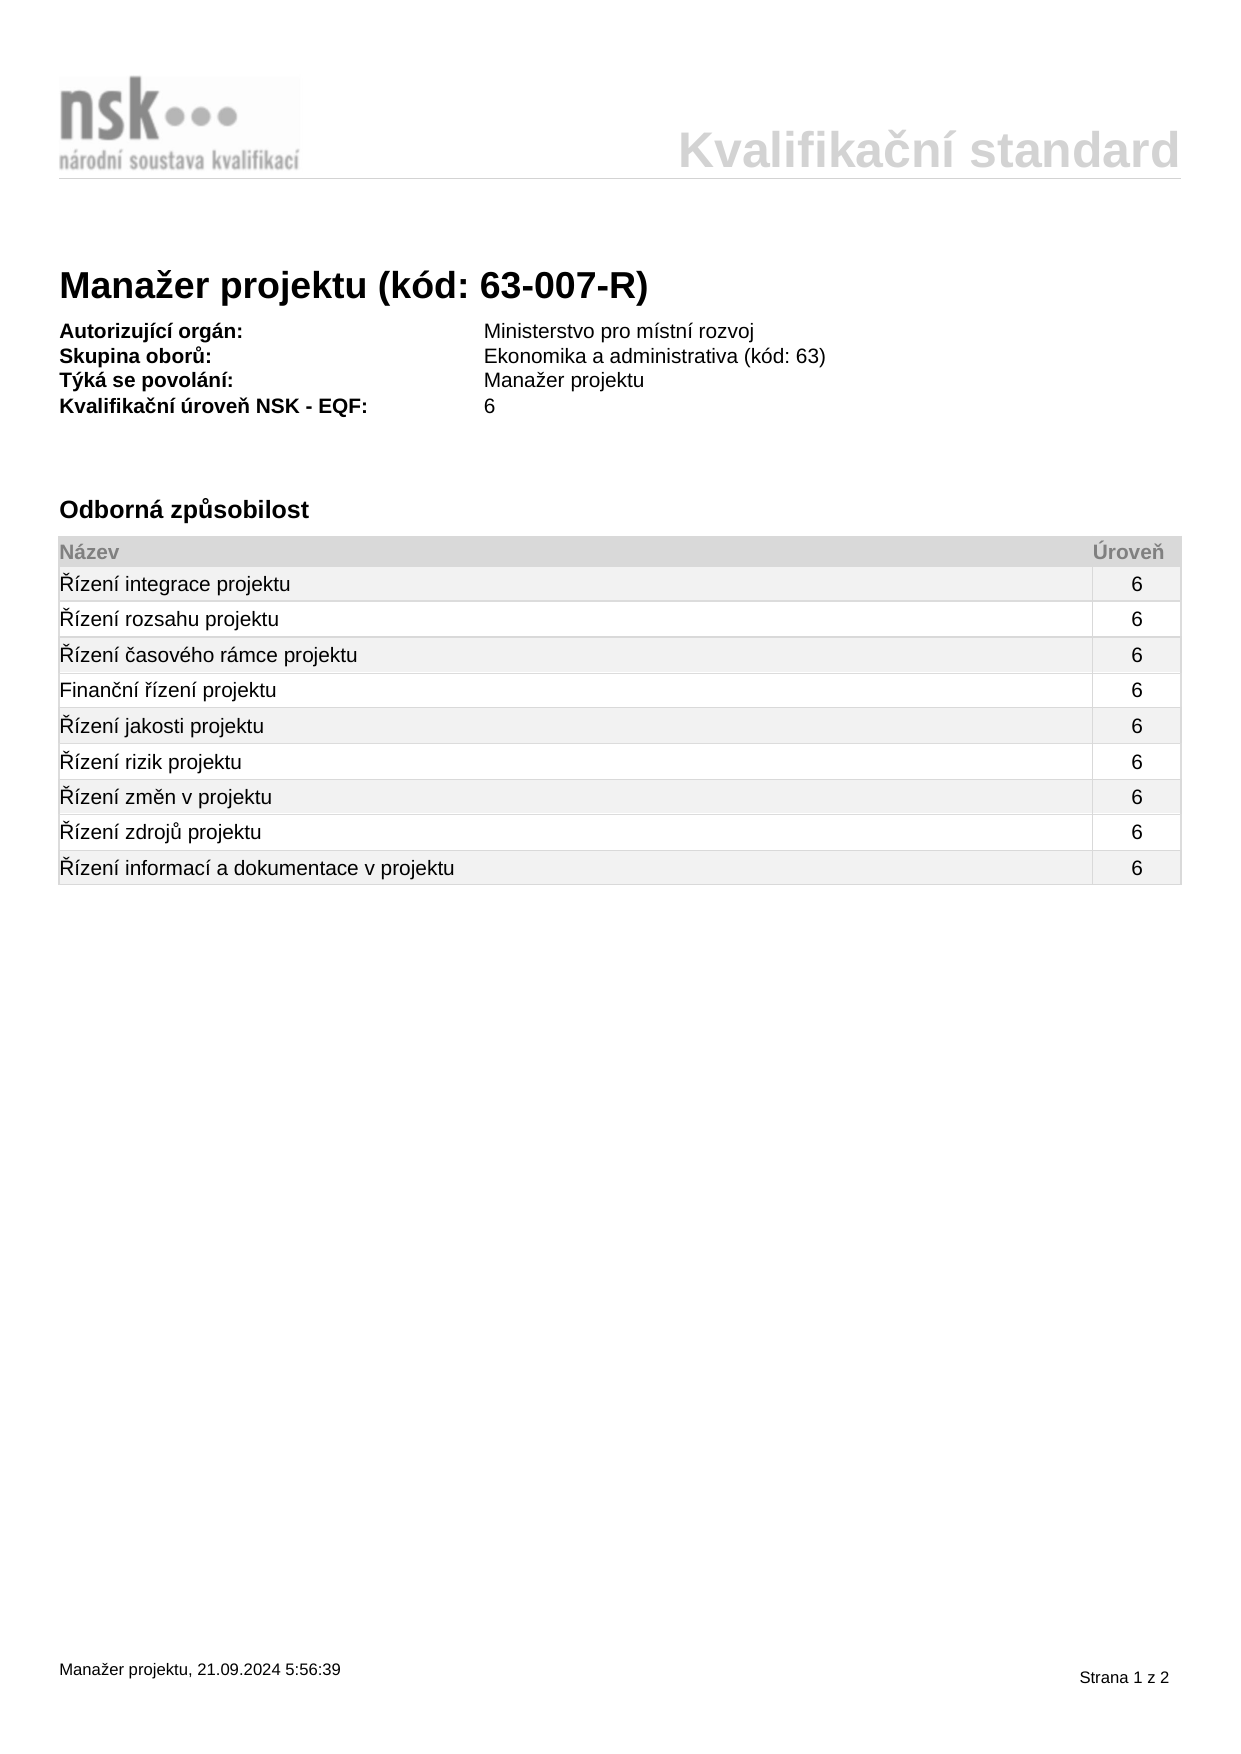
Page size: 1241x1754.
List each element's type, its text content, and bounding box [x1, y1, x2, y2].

table_cell Řízení jakosti projektu [60, 708, 1092, 743]
table_cell [484, 1184, 620, 1422]
table_cell Řízení rozsahu projektu [60, 602, 1092, 636]
table_cell [1093, 524, 1169, 536]
table_cell [626, 524, 862, 536]
table_cell [626, 196, 862, 224]
table_cell [620, 524, 626, 536]
table_cell [484, 1423, 620, 1659]
table_cell Řízení informací a dokumentace v projektu [60, 851, 1092, 884]
table_cell [59, 307, 483, 319]
table_cell [1169, 418, 1181, 489]
table_cell [484, 172, 620, 178]
table_cell Řízení rizik projektu [60, 744, 1092, 779]
table_cell [1169, 885, 1181, 1184]
table_cell [862, 524, 1093, 536]
table_cell Kvalifikační úroveň NSK - EQF: [59, 394, 483, 417]
table_cell [484, 524, 620, 536]
table_cell [626, 1423, 862, 1659]
table_cell [626, 885, 862, 1184]
table_cell [1093, 885, 1169, 1184]
table_cell Řízení integrace projektu [60, 567, 1092, 600]
table_cell Úroveň [1093, 537, 1180, 566]
table_cell [862, 196, 1093, 224]
table_cell [620, 307, 626, 319]
table_cell 6 [1093, 674, 1180, 707]
table_cell [620, 196, 626, 224]
table_cell [1169, 1660, 1181, 1696]
table_cell [59, 1184, 483, 1422]
table_cell [1093, 1184, 1169, 1422]
table_cell [1093, 1423, 1169, 1659]
table_cell [59, 1423, 483, 1659]
table_cell [1093, 196, 1169, 224]
table_cell 6 [484, 394, 1181, 417]
table_cell Ekonomika a administrativa (kód: 63) [484, 344, 1181, 368]
table_cell 6 [1093, 708, 1180, 743]
table_cell 6 [1093, 638, 1180, 672]
table_cell [1093, 307, 1169, 319]
table_cell [626, 1184, 862, 1422]
table_cell 6 [1093, 744, 1180, 779]
table_cell [862, 1184, 1093, 1422]
table_cell Manažer projektu (kód: 63-007-R) [59, 224, 1181, 307]
table_cell Skupina oborů: [59, 344, 483, 368]
table_cell [59, 524, 483, 536]
table_cell [862, 1423, 1093, 1659]
table_header [621, 59, 626, 172]
table_cell [862, 307, 1093, 319]
table_cell 6 [1093, 567, 1180, 600]
table_cell Autorizující orgán: [59, 319, 483, 343]
table_cell [59, 172, 483, 178]
table_cell [1169, 307, 1181, 319]
table_cell Týká se povolání: [59, 368, 483, 392]
table_cell Ministerstvo pro místní rozvoj [484, 319, 1181, 344]
picture [58, 59, 621, 172]
table_cell [620, 418, 626, 489]
table_cell [484, 307, 620, 319]
table_cell Řízení změn v projektu [60, 780, 1092, 813]
table_cell [620, 885, 626, 1184]
table_cell Řízení zdrojů projektu [60, 815, 1092, 849]
table_cell Manažer projektu [484, 368, 1181, 393]
table_cell [59, 196, 483, 224]
table_cell Strana 1 z 2 [862, 1660, 1169, 1696]
table_cell [1169, 1423, 1181, 1659]
table_cell 6 [1093, 602, 1180, 636]
table_cell [1169, 524, 1181, 536]
table_cell [626, 307, 862, 319]
table_cell Řízení časového rámce projektu [60, 638, 1092, 672]
table_cell [484, 418, 620, 489]
table_cell [862, 418, 1093, 489]
table_cell [862, 885, 1093, 1184]
table_cell [620, 1184, 626, 1422]
table_cell [626, 418, 862, 489]
table_cell [1169, 1184, 1181, 1422]
table_cell [59, 179, 1181, 196]
table_cell 6 [1093, 780, 1180, 813]
table_cell Odborná způsobilost [59, 489, 1181, 524]
table_cell Manažer projektu, 21.09.2024 5:56:39 [59, 1660, 862, 1696]
table_header Kvalifikační standard [626, 59, 1181, 178]
table_cell [1169, 196, 1181, 224]
table_cell [484, 196, 620, 224]
table_cell 6 [1093, 815, 1180, 849]
table_cell [1093, 418, 1169, 489]
table_cell 6 [1093, 851, 1180, 884]
table_cell [484, 885, 620, 1184]
table_cell Název [60, 537, 1092, 566]
table_cell Finanční řízení projektu [60, 674, 1092, 707]
table_cell [620, 1423, 626, 1659]
table_cell [59, 418, 483, 489]
table_cell [59, 885, 483, 1184]
